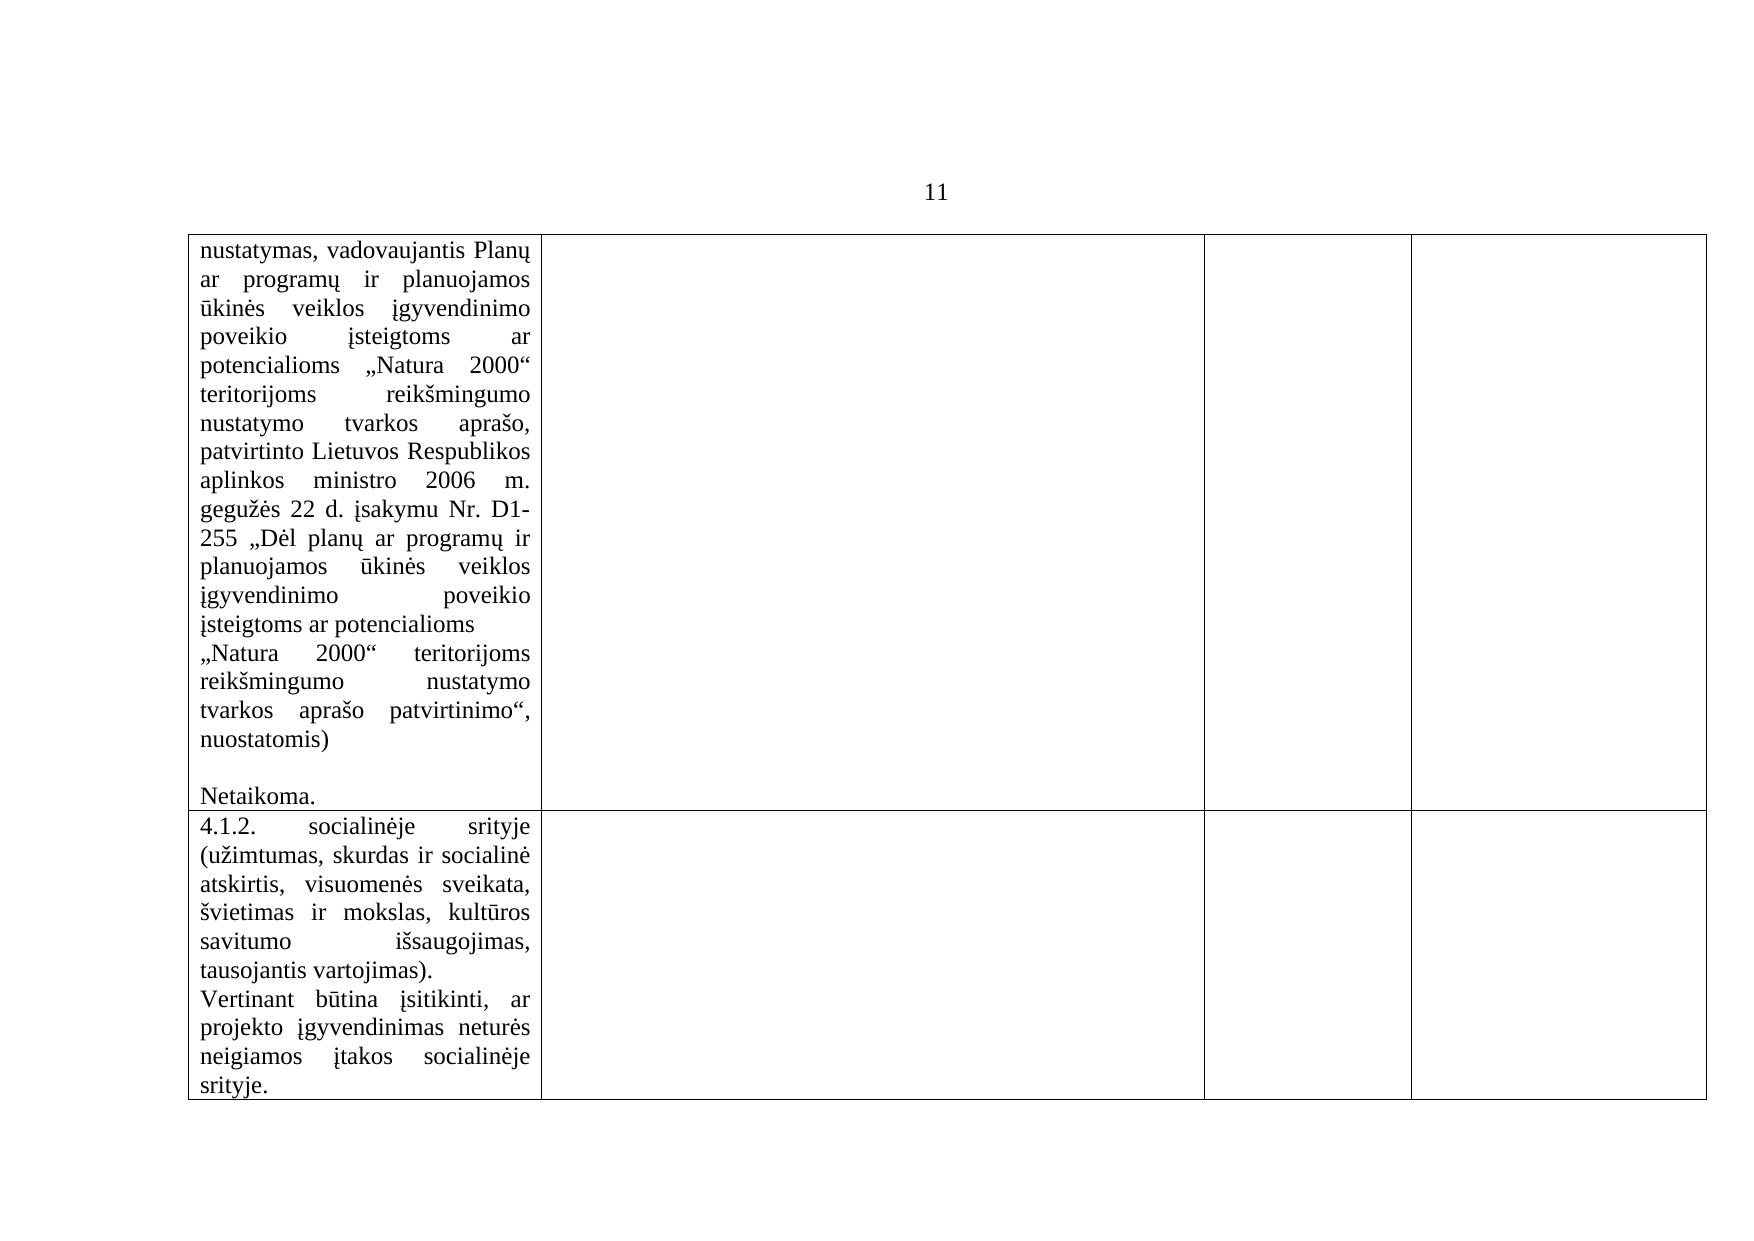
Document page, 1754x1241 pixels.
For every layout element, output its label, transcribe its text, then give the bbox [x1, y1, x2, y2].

table_cell [1205, 811, 1411, 1099]
table_cell nustatymas, vadovaujantis Planų ar programų ir planuojamos ūkinės veiklos įgyvendinimo poveikio įsteigtoms ar potencialioms „Natura 2000“ teritorijoms reikšmingumo nustatymo tvarkos aprašo, patvirtinto Lietuvos Respublikos aplinkos ministro 2006 m. gegužės 22 d. įsakymu Nr. D1-255 „Dėl planų ar programų ir planuojamos ūkinės veiklos įgyvendinimo poveikio įsteigtoms ar potencialioms „Natura 2000“ teritorijoms reikšmingumo nustatymo tvarkos aprašo patvirtinimo“, nuostatomis) Netaikoma. [189, 235, 541, 810]
table_cell [1412, 235, 1706, 810]
table_cell [1205, 235, 1411, 810]
table_cell [1707, 234, 1711, 810]
table_cell [1412, 811, 1706, 1099]
table_cell 4.1.2. socialinėje srityje (užimtumas, skurdas ir socialinė atskirtis, visuomenės sveikata, švietimas ir mokslas, kultūros savitumo išsaugojimas, tausojantis vartojimas). Vertinant būtina įsitikinti, ar projekto įgyvendinimas neturės neigiamos įtakos socialinėje srityje. [189, 811, 541, 1099]
table_cell [542, 235, 1204, 810]
table_cell [1707, 810, 1711, 1099]
table_cell [542, 811, 1204, 1099]
